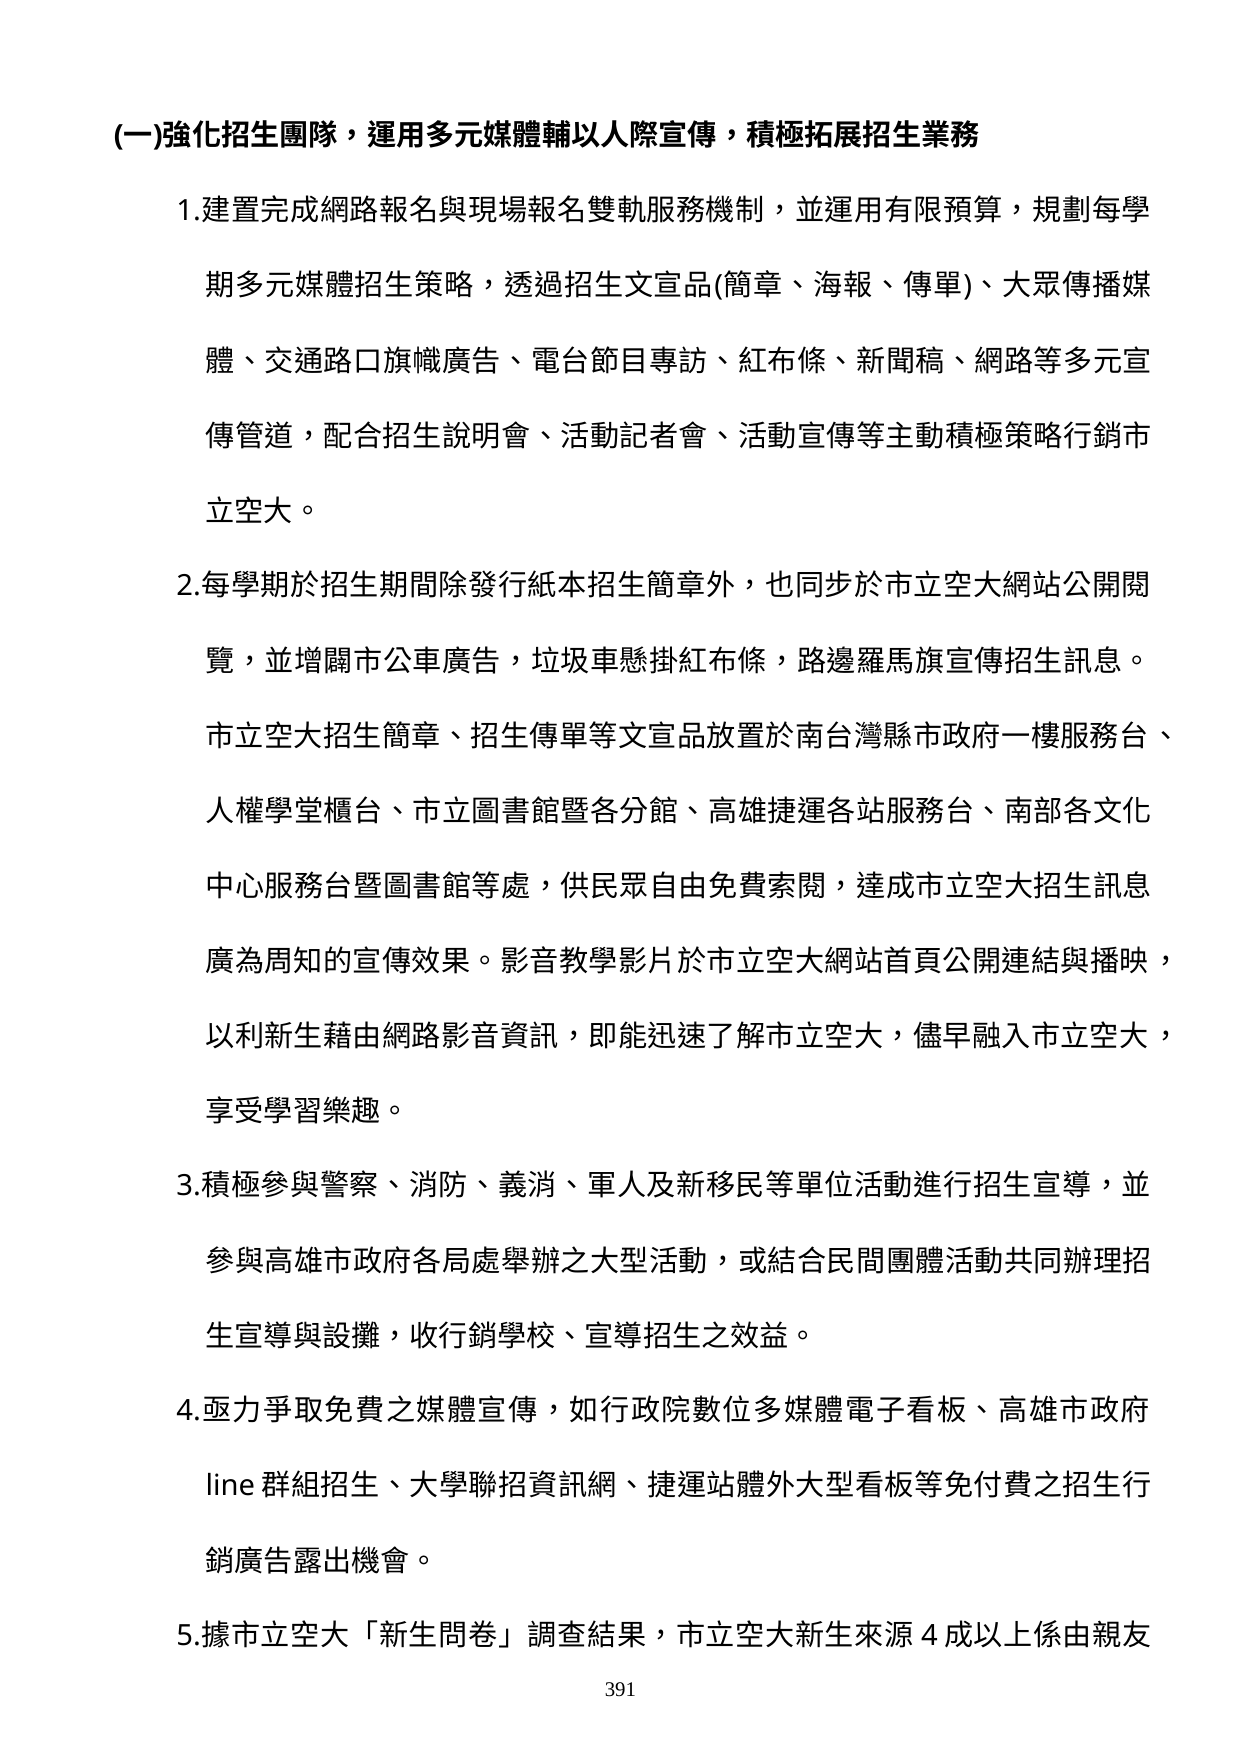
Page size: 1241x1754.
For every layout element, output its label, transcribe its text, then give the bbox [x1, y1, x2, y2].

text 5.據市立空大「新生問卷」調查結果，市立空大新生來源4成以上係由親友 [176, 1589, 1152, 1664]
text 1.建置完成網路報名與現場報名雙軌服務機制，並運用有限預算，規劃每學期多元媒體招生策略，透過招生文宣品(簡章、海報、傳單)、大眾傳播媒體、交通路口旗幟廣告、電台節目專訪、紅布條、新聞稿、網路等多元宣傳管道，配合招生說明會、活動記者會、活動宣傳等主動積極策略行銷市立空大。 [176, 164, 1152, 539]
text 2.每學期於招生期間除發行紙本招生簡章外，也同步於市立空大網站公開閱覽，並增闢市公車廣告，垃圾車懸掛紅布條，路邊羅馬旗宣傳招生訊息。市立空大招生簡章、招生傳單等文宣品放置於南台灣縣市政府一樓服務台、人權學堂櫃台、市立圖書館暨各分館、高雄捷運各站服務台、南部各文化中心服務台暨圖書館等處，供民眾自由免費索閱，達成市立空大招生訊息廣為周知的宣傳效果。影音教學影片於市立空大網站首頁公開連結與播映，以利新生藉由網路影音資訊，即能迅速了解市立空大，儘早融入市立空大，享受學習樂趣。 [176, 539, 1152, 1139]
text 4.亟力爭取免費之媒體宣傳，如行政院數位多媒體電子看板、高雄市政府line群組招生、大學聯招資訊網、捷運站體外大型看板等免付費之招生行銷廣告露出機會。 [176, 1364, 1152, 1589]
text (一)強化招生團隊，運用多元媒體輔以人際宣傳，積極拓展招生業務 [114, 89, 1152, 164]
text 3.積極參與警察、消防、義消、軍人及新移民等單位活動進行招生宣導，並參與高雄市政府各局處舉辦之大型活動，或結合民間團體活動共同辦理招生宣導與設攤，收行銷學校、宣導招生之效益。 [176, 1139, 1152, 1364]
